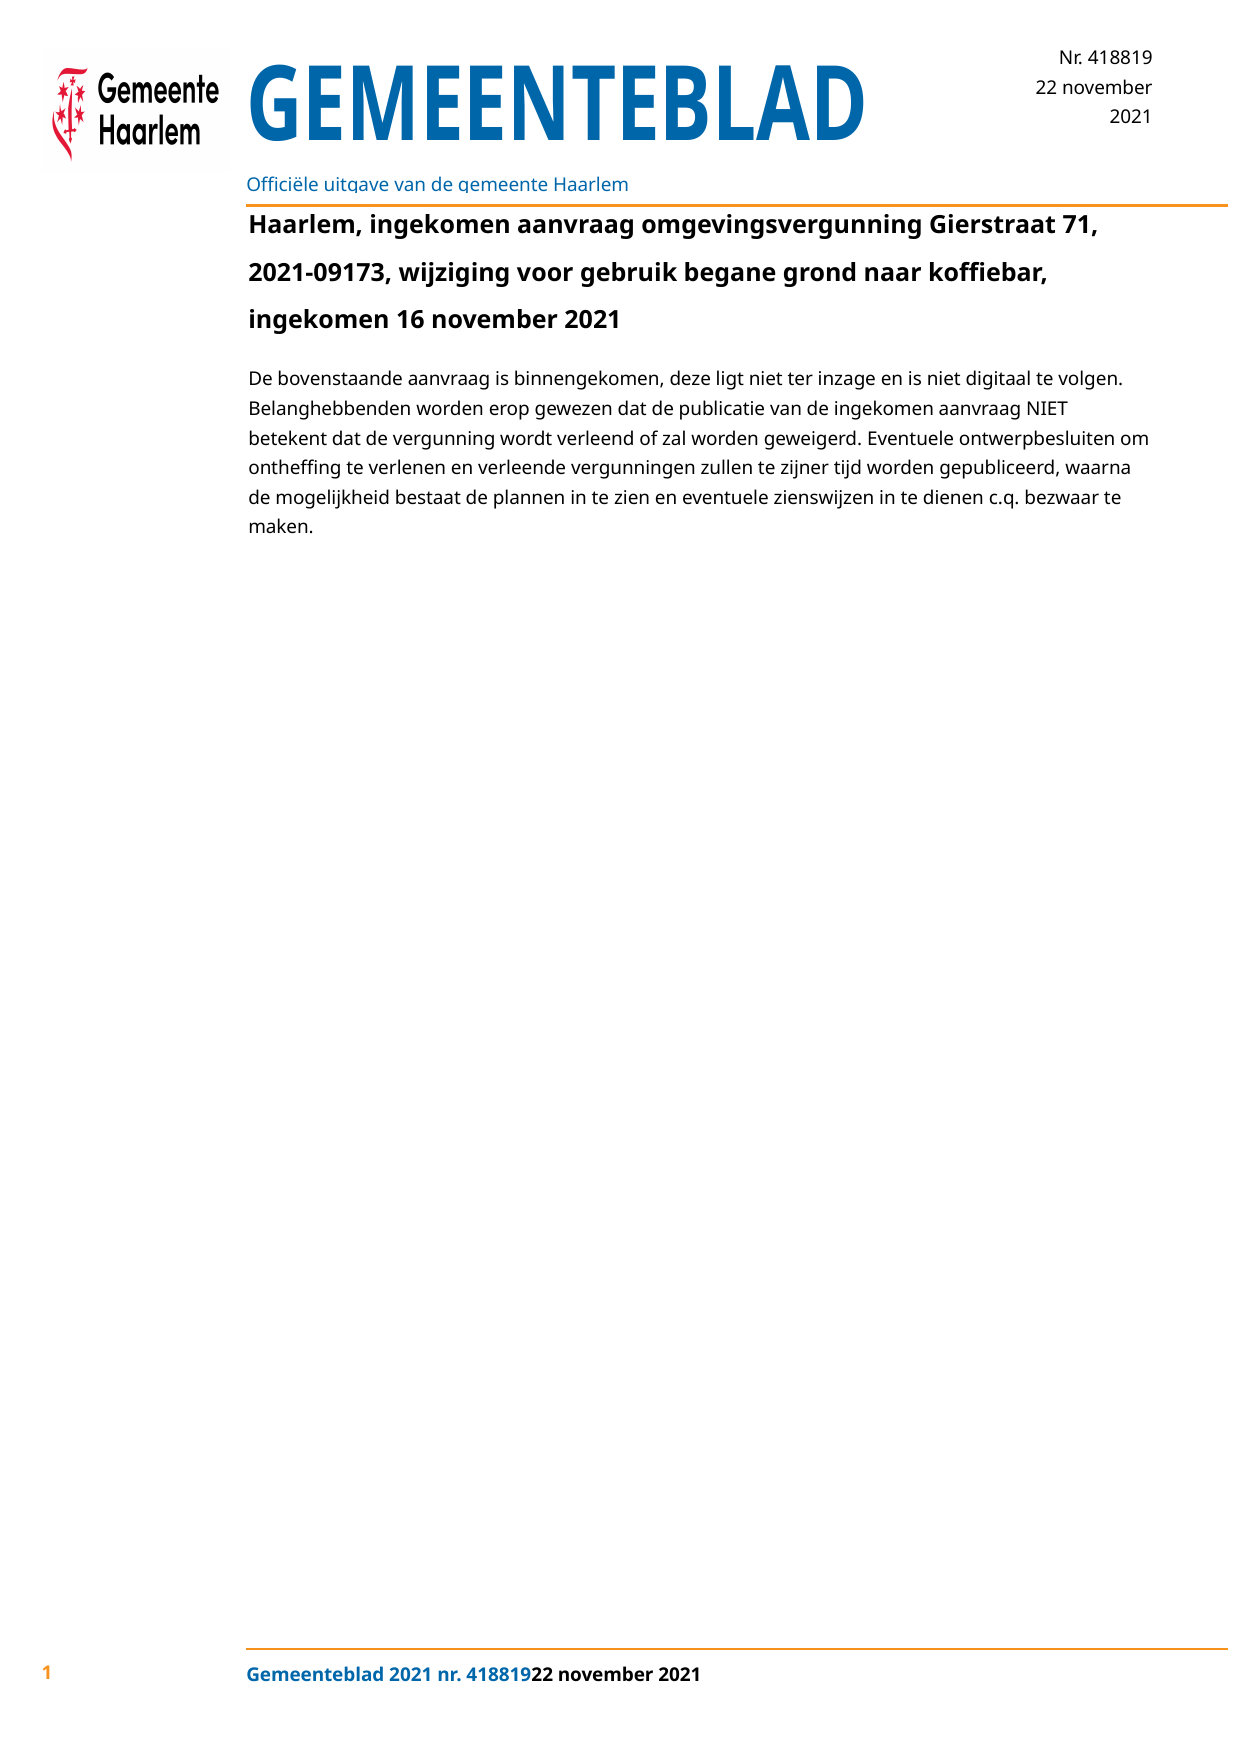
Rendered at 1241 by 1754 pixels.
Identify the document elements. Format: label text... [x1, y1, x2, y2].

text Haarlem, ingekomen aanvraag omgevingsvergunning Gierstraat 71, 2021-09173, wijziging voor gebruik begane grond naar koffiebar, ingekomen 16 november 2021 [248, 207, 1152, 336]
picture [41, 47, 231, 172]
text De bovenstaande aanvraag is binnengekomen, deze ligt niet ter inzage en is niet digitaal te volgen. Belanghebbenden worden erop gewezen dat de publicatie van de ingekomen aanvraag NIET betekent dat de vergunning wordt verleend of zal worden geweigerd. Eventuele ontwerpbesluiten om ontheffing te verlenen en verleende vergunningen zullen te zijner tijd worden gepubliceerd, waarna de mogelijkheid bestaat de plannen in te zien en eventuele zienswijzen in te dienen c.q. bezwaar te maken. [248, 366, 1152, 539]
